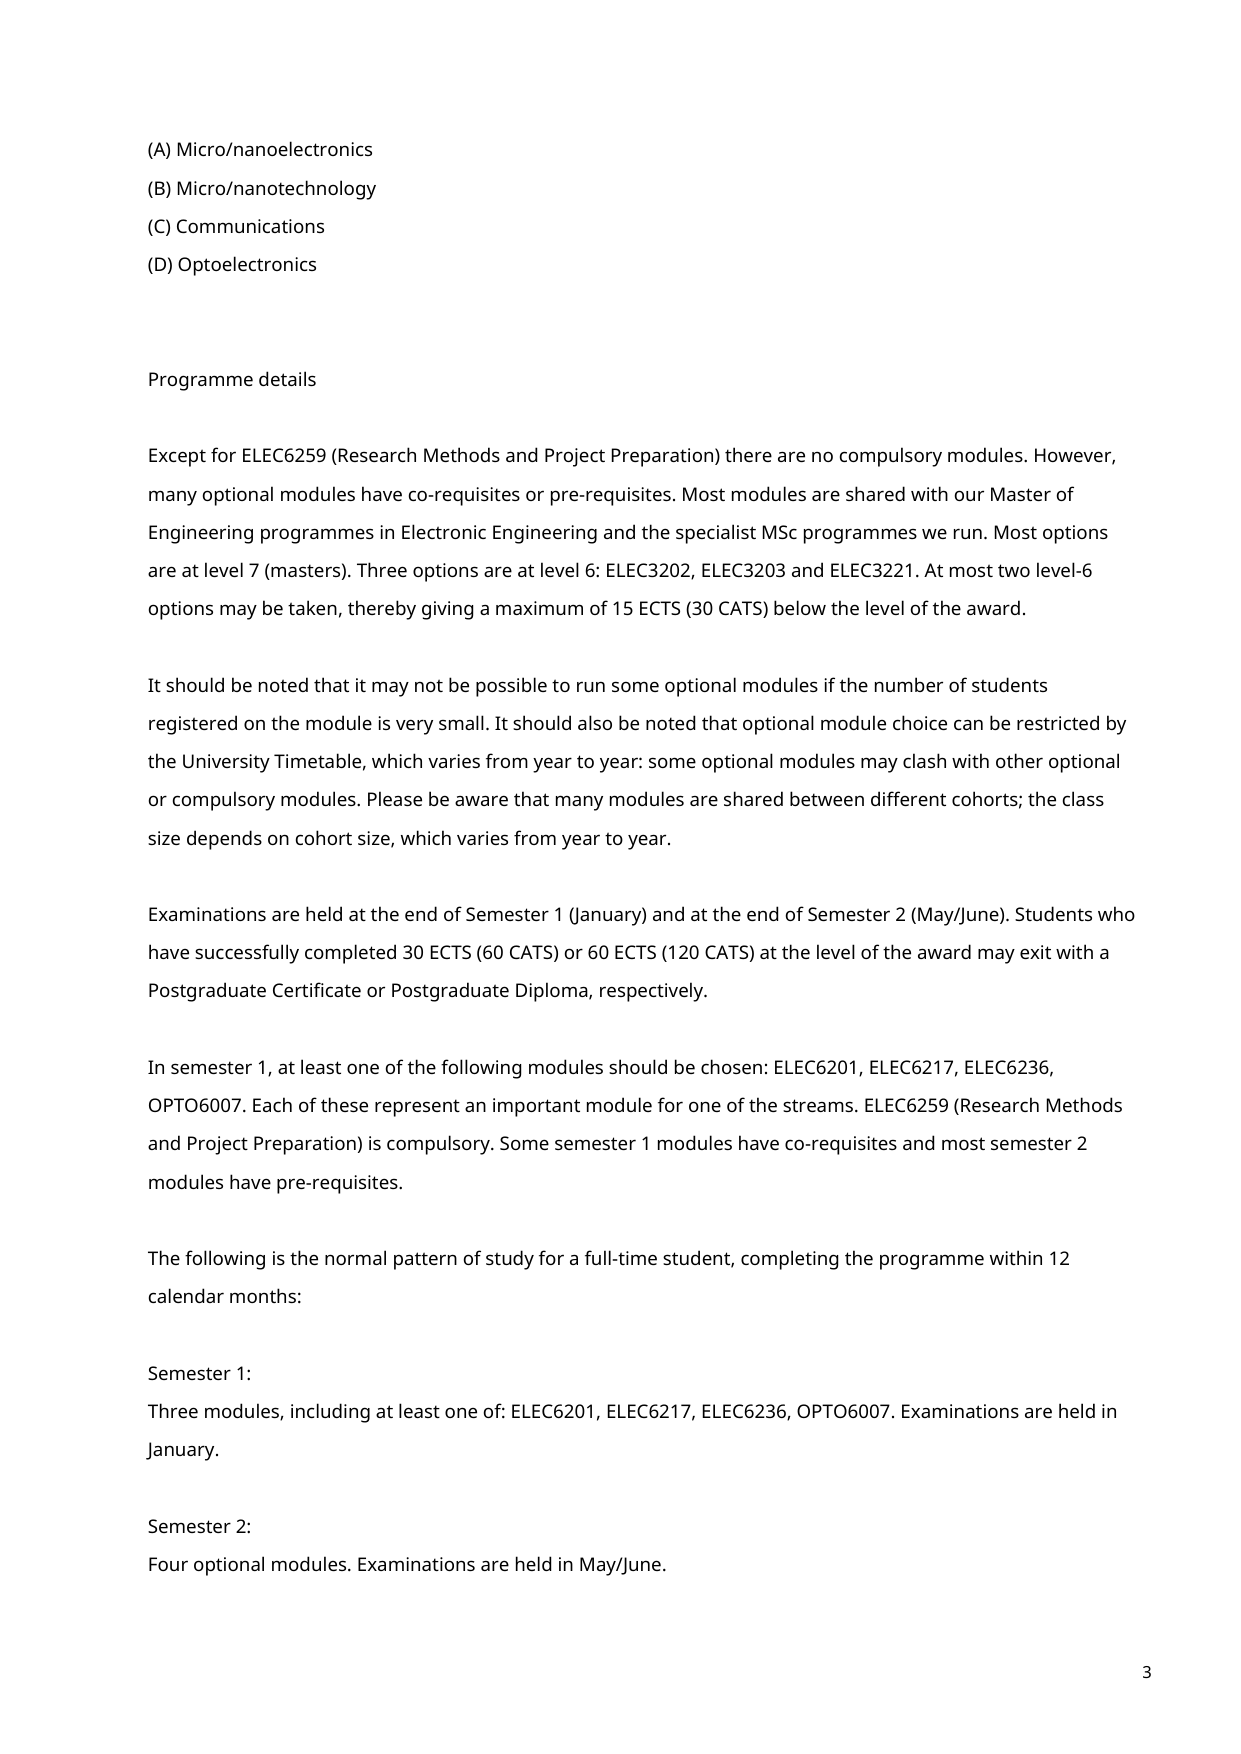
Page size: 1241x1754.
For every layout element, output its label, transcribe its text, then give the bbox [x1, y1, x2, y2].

table_header (A) Micro/nanoelectronics (B) Micro/nanotechnology (C) Communications (D) Optoelectronics Programme details Except for ELEC6259 (Research Methods and Project Preparation) there are no compulsory modules. However, many optional modules have co-requisites or pre-requisites. Most modules are shared with our Master of Engineering programmes in Electronic Engineering and the specialist MSc programmes we run. Most options are at level 7 (masters). Three options are at level 6: ELEC3202, ELEC3203 and ELEC3221. At most two level-6 options may be taken, thereby giving a maximum of 15 ECTS (30 CATS) below the level of the award. It should be noted that it may not be possible to run some optional modules if the number of students registered on the module is very small. It should also be noted that optional module choice can be restricted by the University Timetable, which varies from year to year: some optional modules may clash with other optional or compulsory modules. Please be aware that many modules are shared between different cohorts; the class size depends on cohort size, which varies from year to year. Examinations are held at the end of Semester 1 (January) and at the end of Semester 2 (May/June). Students who have successfully completed 30 ECTS (60 CATS) or 60 ECTS (120 CATS) at the level of the award may exit with a Postgraduate Certificate or Postgraduate Diploma, respectively. In semester 1, at least one of the following modules should be chosen: ELEC6201, ELEC6217, ELEC6236, OPTO6007. Each of these represent an important module for one of the streams. ELEC6259 (Research Methods and Project Preparation) is compulsory. Some semester 1 modules have co-requisites and most semester 2 modules have pre-requisites. The following is the normal pattern of study for a full-time student, completing the programme within 12 calendar months: Semester 1: Three modules, including at least one of: ELEC6201, ELEC6217, ELEC6236, OPTO6007. Examinations are held in January. Semester 2: Four optional modules. Examinations are held in May/June. [136, 137, 1152, 1615]
